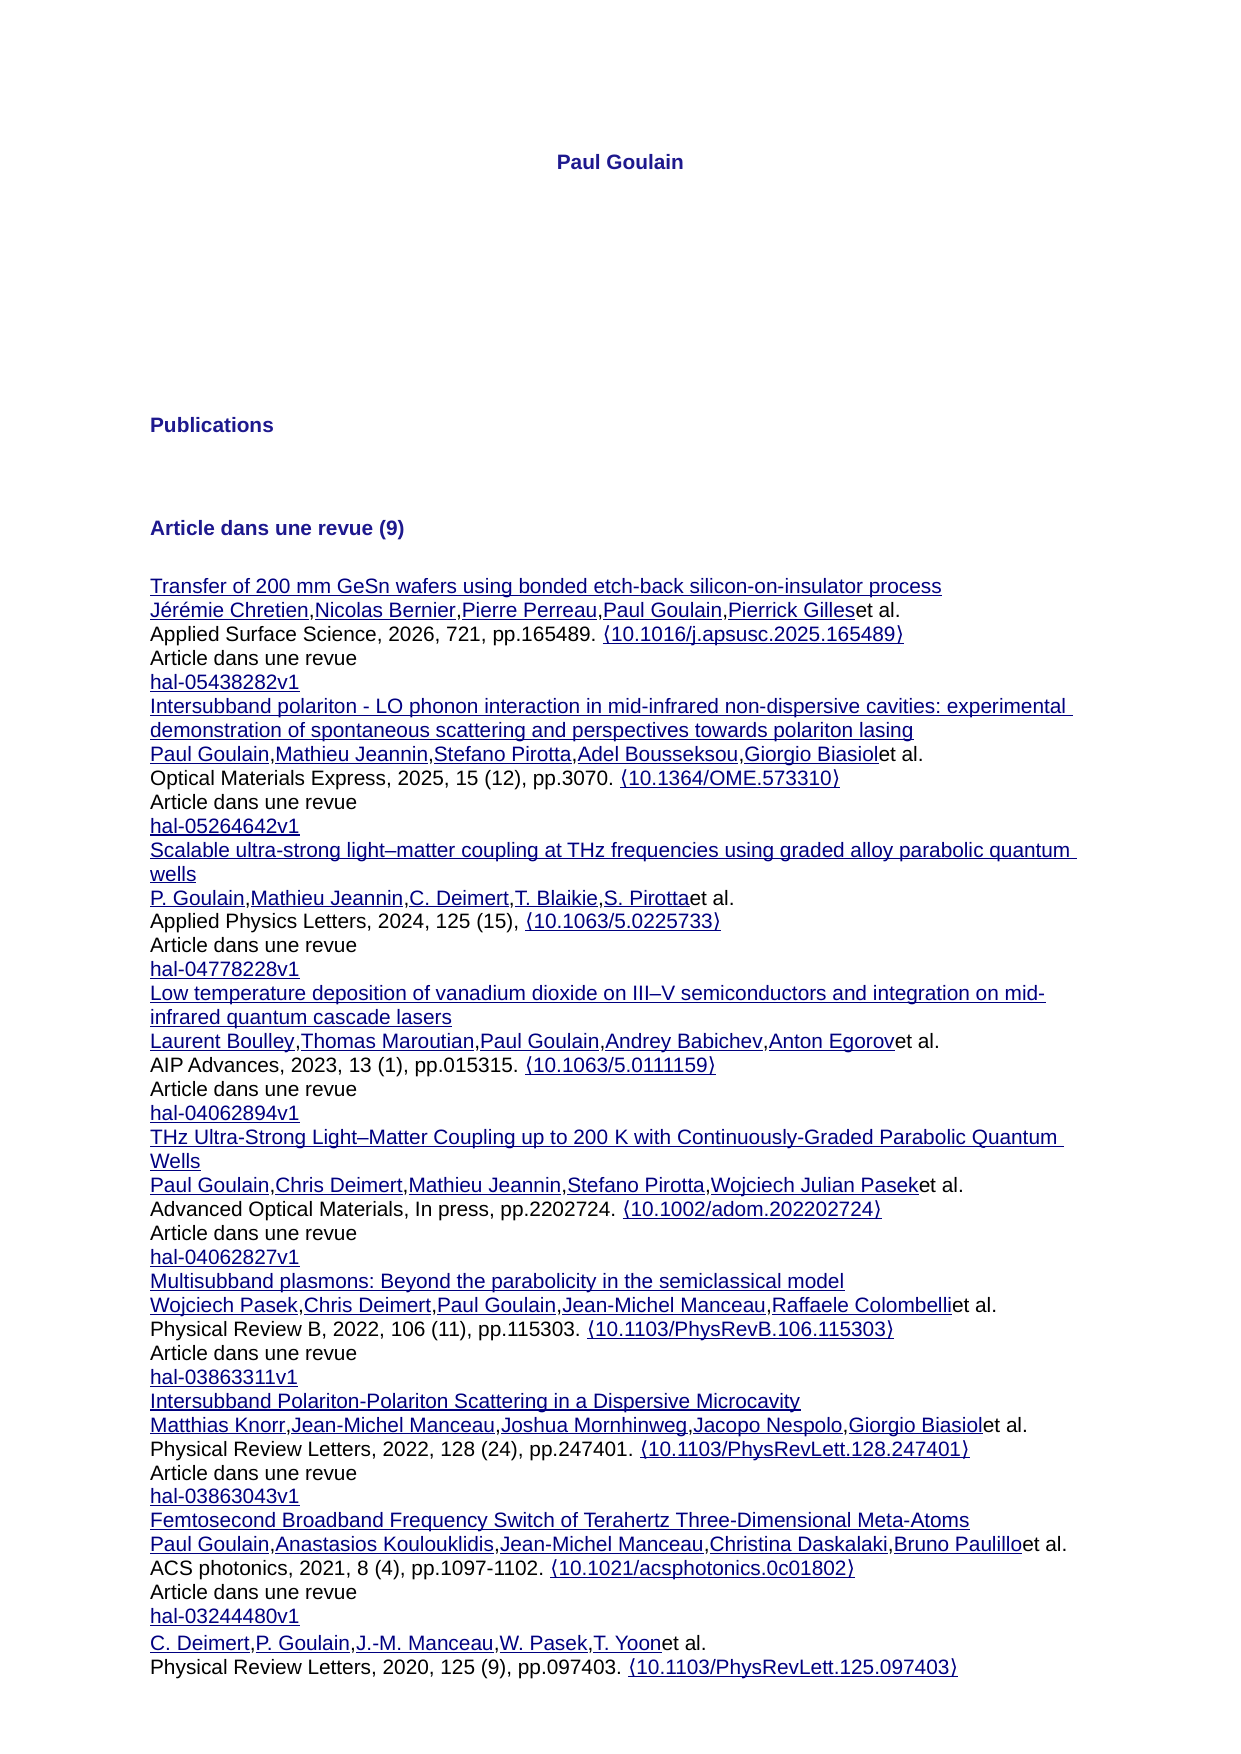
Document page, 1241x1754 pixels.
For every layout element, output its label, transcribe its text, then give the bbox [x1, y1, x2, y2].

table_cell Femtosecond Broadband Frequency Switch of Terahertz Three-Dimensional Meta-Atoms Paul Goulain,Anastasios Koulouklidis,Jean-Michel Manceau,Christina Daskalaki,Bruno Paulilloet al. ACS photonics, 2021, 8 (4), pp.1097-1102. ⟨10.1021/acsphotonics.0c01802⟩ Article dans une revue hal-03244480v1 [150, 1508, 1090, 1628]
table_cell Intersubband polariton - LO phonon interaction in mid-infrared non-dispersive cavities: experimental demonstration of spontaneous scattering and perspectives towards polariton lasing Paul Goulain,Mathieu Jeannin,Stefano Pirotta,Adel Bousseksou,Giorgio Biasiolet al. Optical Materials Express, 2025, 15 (12), pp.3070. ⟨10.1364/OME.573310⟩ Article dans une revue hal-05264642v1 [150, 694, 1090, 837]
table_cell Low temperature deposition of vanadium dioxide on III–V semiconductors and integration on mid-infrared quantum cascade lasers Laurent Boulley,Thomas Maroutian,Paul Goulain,Andrey Babichev,Anton Egorovet al. AIP Advances, 2023, 13 (1), pp.015315. ⟨10.1063/5.0111159⟩ Article dans une revue hal-04062894v1 [150, 981, 1090, 1125]
subtitle Article dans une revue (9) [150, 516, 1090, 539]
table_header Transfer of 200 mm GeSn wafers using bonded etch-back silicon-on-insulator process Jérémie Chretien,Nicolas Bernier,Pierre Perreau,Paul Goulain,Pierrick Gilleset al. Applied Surface Science, 2026, 721, pp.165489. ⟨10.1016/j.apsusc.2025.165489⟩ Article dans une revue hal-05438282v1 [150, 574, 1090, 694]
table_cell Multisubband plasmons: Beyond the parabolicity in the semiclassical model Wojciech Pasek,Chris Deimert,Paul Goulain,Jean-Michel Manceau,Raffaele Colombelliet al. Physical Review B, 2022, 106 (11), pp.115303. ⟨10.1103/PhysRevB.106.115303⟩ Article dans une revue hal-03863311v1 [150, 1269, 1090, 1388]
table_cell Realization of Harmonic Oscillator Arrays with Graded Semiconductor Quantum Wells C. Deimert,P. Goulain,J.-M. Manceau,W. Pasek,T. Yoonet al. Physical Review Letters, 2020, 125 (9), pp.097403. ⟨10.1103/PhysRevLett.125.097403⟩ Article dans une revue hal-03011984v1 [150, 1628, 1090, 1679]
table_cell Scalable ultra-strong light–matter coupling at THz frequencies using graded alloy parabolic quantum wells P. Goulain,Mathieu Jeannin,C. Deimert,T. Blaikie,S. Pirottaet al. Applied Physics Letters, 2024, 125 (15), ⟨10.1063/5.0225733⟩ Article dans une revue hal-04778228v1 [150, 838, 1090, 981]
subtitle Paul Goulain [150, 150, 1090, 174]
subtitle Publications [150, 412, 1090, 436]
table_cell Intersubband Polariton-Polariton Scattering in a Dispersive Microcavity Matthias Knorr,Jean-Michel Manceau,Joshua Mornhinweg,Jacopo Nespolo,Giorgio Biasiolet al. Physical Review Letters, 2022, 128 (24), pp.247401. ⟨10.1103/PhysRevLett.128.247401⟩ Article dans une revue hal-03863043v1 [150, 1389, 1090, 1508]
table_cell THz Ultra‐Strong Light–Matter Coupling up to 200 K with Continuously‐Graded Parabolic Quantum Wells Paul Goulain,Chris Deimert,Mathieu Jeannin,Stefano Pirotta,Wojciech Julian Paseket al. Advanced Optical Materials, In press, pp.2202724. ⟨10.1002/adom.202202724⟩ Article dans une revue hal-04062827v1 [150, 1125, 1090, 1269]
